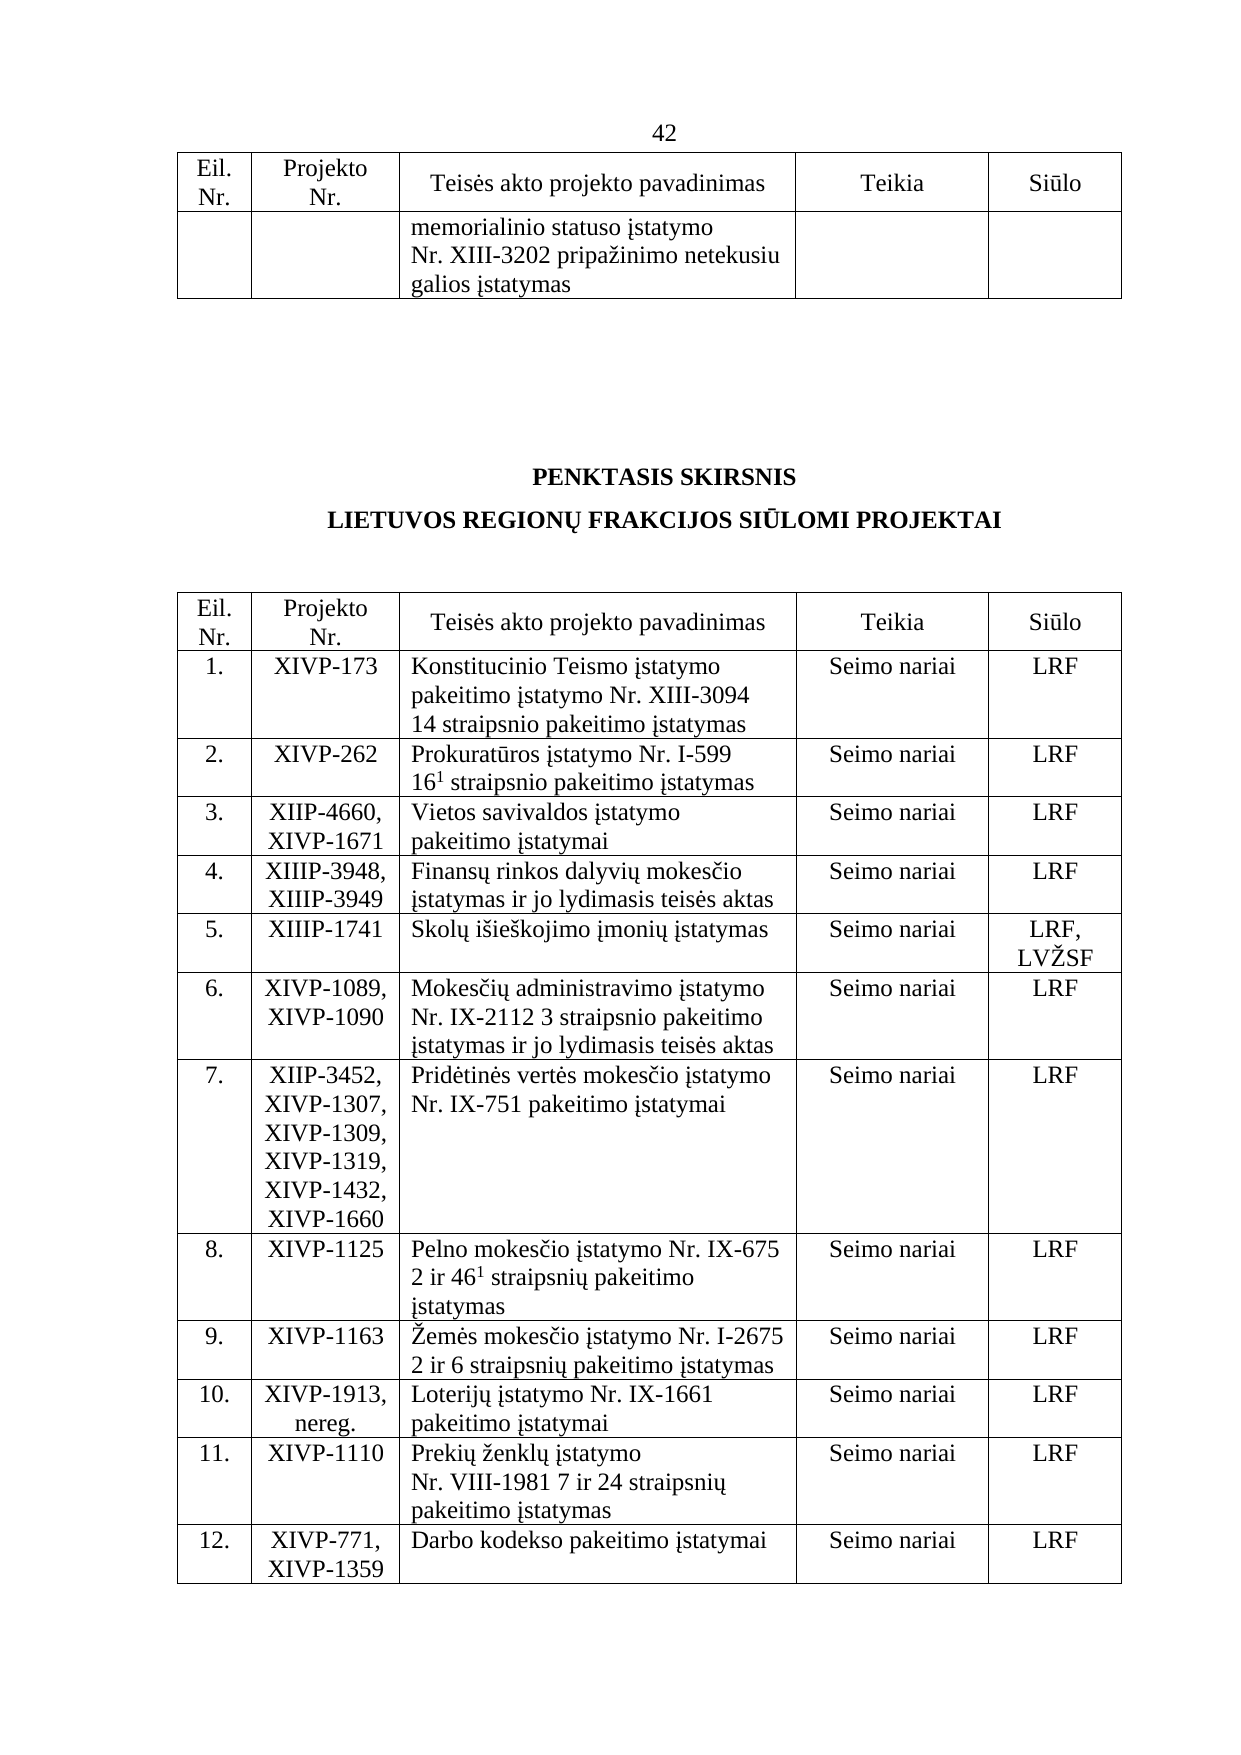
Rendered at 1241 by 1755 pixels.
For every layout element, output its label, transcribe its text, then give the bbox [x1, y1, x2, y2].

table_cell Skolų išieškojimo įmonių įstatymas [400, 914, 796, 972]
table_cell XIVP-173 [252, 651, 399, 738]
table_cell Seimo nariai [797, 1234, 988, 1320]
table_cell LRF [989, 739, 1121, 796]
table_cell Seimo nariai [797, 1321, 988, 1378]
table_cell Seimo nariai [797, 1525, 988, 1583]
table_cell Žemės mokesčio įstatymo Nr. I-2675 2 ir 6 straipsnių pakeitimo įstatymas [400, 1321, 796, 1378]
table_cell Seimo nariai [797, 797, 988, 855]
table_cell LRF [989, 1321, 1121, 1378]
table_cell 1. [178, 651, 251, 738]
table_cell Mokesčių administravimo įstatymo Nr. IX-2112 3 straipsnio pakeitimo įstatymas ir jo lydimasis teisės aktas [400, 973, 796, 1059]
table_cell [252, 212, 399, 298]
text LIETUVOS REGIONŲ FRAKCIJOS SIŪLOMI PROJEKTAI [177, 506, 1152, 534]
table_header Teikia [797, 593, 988, 650]
table_cell 10. [178, 1380, 251, 1437]
table_cell Loterijų įstatymo Nr. IX-1661 pakeitimo įstatymai [400, 1380, 796, 1437]
table_header Projekto Nr. [252, 593, 399, 650]
table_cell 6. [178, 973, 251, 1059]
table_cell XIVP-1125 [252, 1234, 399, 1320]
table_header Siūlo [989, 593, 1121, 650]
table_header Projekto Nr. [252, 153, 399, 211]
table_cell [989, 212, 1121, 298]
table_cell Pelno mokesčio įstatymo Nr. IX-675 2 ir 461 straipsnių pakeitimo įstatymas [400, 1234, 796, 1320]
table_cell XIVP-771, XIVP-1359 [252, 1525, 399, 1583]
table_cell XIIIP-1741 [252, 914, 399, 972]
table_cell [178, 212, 251, 298]
table_cell XIVP-1110 [252, 1438, 399, 1524]
table_header Eil. Nr. [178, 593, 251, 650]
table_cell XIIP-3452, XIVP-1307, XIVP-1309, XIVP-1319, XIVP-1432, XIVP-1660 [252, 1060, 399, 1233]
table_cell Finansų rinkos dalyvių mokesčio įstatymas ir jo lydimasis teisės aktas [400, 856, 796, 913]
table_cell 3. [178, 797, 251, 855]
table_cell LRF [989, 856, 1121, 913]
table_header Eil. Nr. [178, 153, 251, 211]
table_cell XIIP-4660, XIVP-1671 [252, 797, 399, 855]
table_cell 4. [178, 856, 251, 913]
table_cell 8. [178, 1234, 251, 1320]
table_header Teisės akto projekto pavadinimas [400, 153, 795, 211]
table_cell Seimo nariai [797, 856, 988, 913]
table_cell Seimo nariai [797, 914, 988, 972]
table_cell 9. [178, 1321, 251, 1378]
table_header Siūlo [989, 153, 1121, 211]
table_cell LRF [989, 1060, 1121, 1233]
table_cell Vietos savivaldos įstatymo pakeitimo įstatymai [400, 797, 796, 855]
table_cell LRF [989, 1234, 1121, 1320]
table_cell Prokuratūros įstatymo Nr. I-599 161 straipsnio pakeitimo įstatymas [400, 739, 796, 796]
table_cell 12. [178, 1525, 251, 1583]
table_cell XIVP-1163 [252, 1321, 399, 1378]
table_cell Seimo nariai [797, 651, 988, 738]
table_cell LRF [989, 651, 1121, 738]
table_cell LRF [989, 1525, 1121, 1583]
table_cell Seimo nariai [797, 1060, 988, 1233]
table_cell Darbo kodekso pakeitimo įstatymai [400, 1525, 796, 1583]
table_cell XIVP-1913, nereg. [252, 1380, 399, 1437]
table_cell XIVP-262 [252, 739, 399, 796]
table_cell 11. [178, 1438, 251, 1524]
table_cell Seimo nariai [797, 1380, 988, 1437]
table_cell Pridėtinės vertės mokesčio įstatymo Nr. IX-751 pakeitimo įstatymai [400, 1060, 796, 1233]
table_cell Prekių ženklų įstatymo Nr. VIII-1981 7 ir 24 straipsnių pakeitimo įstatymas [400, 1438, 796, 1524]
table_cell 2. [178, 739, 251, 796]
table_cell Konstitucinio Teismo įstatymo pakeitimo įstatymo Nr. XIII-3094 14 straipsnio pakeitimo įstatymas [400, 651, 796, 738]
table_cell LRF [989, 973, 1121, 1059]
table_cell Seimo nariai [797, 1438, 988, 1524]
table_cell LRF [989, 1438, 1121, 1524]
table_cell Seimo nariai [797, 973, 988, 1059]
table_cell LRF [989, 797, 1121, 855]
table_header Teikia [796, 153, 988, 211]
table_cell 7. [178, 1060, 251, 1233]
table_cell [796, 212, 988, 298]
table_cell Seimo nariai [797, 739, 988, 796]
table_cell 5. [178, 914, 251, 972]
table_header Teisės akto projekto pavadinimas [400, 593, 796, 650]
table_cell memorialinio statuso įstatymo Nr. XIII-3202 pripažinimo netekusiu galios įstatymas [400, 212, 795, 298]
table_cell LRF [989, 1380, 1121, 1437]
table_cell XIVP-1089, XIVP-1090 [252, 973, 399, 1059]
table_cell XIIIP-3948, XIIIP-3949 [252, 856, 399, 913]
text PENKTASIS SKIRSNIS [177, 462, 1152, 491]
table_cell LRF, LVŽSF [989, 914, 1121, 972]
